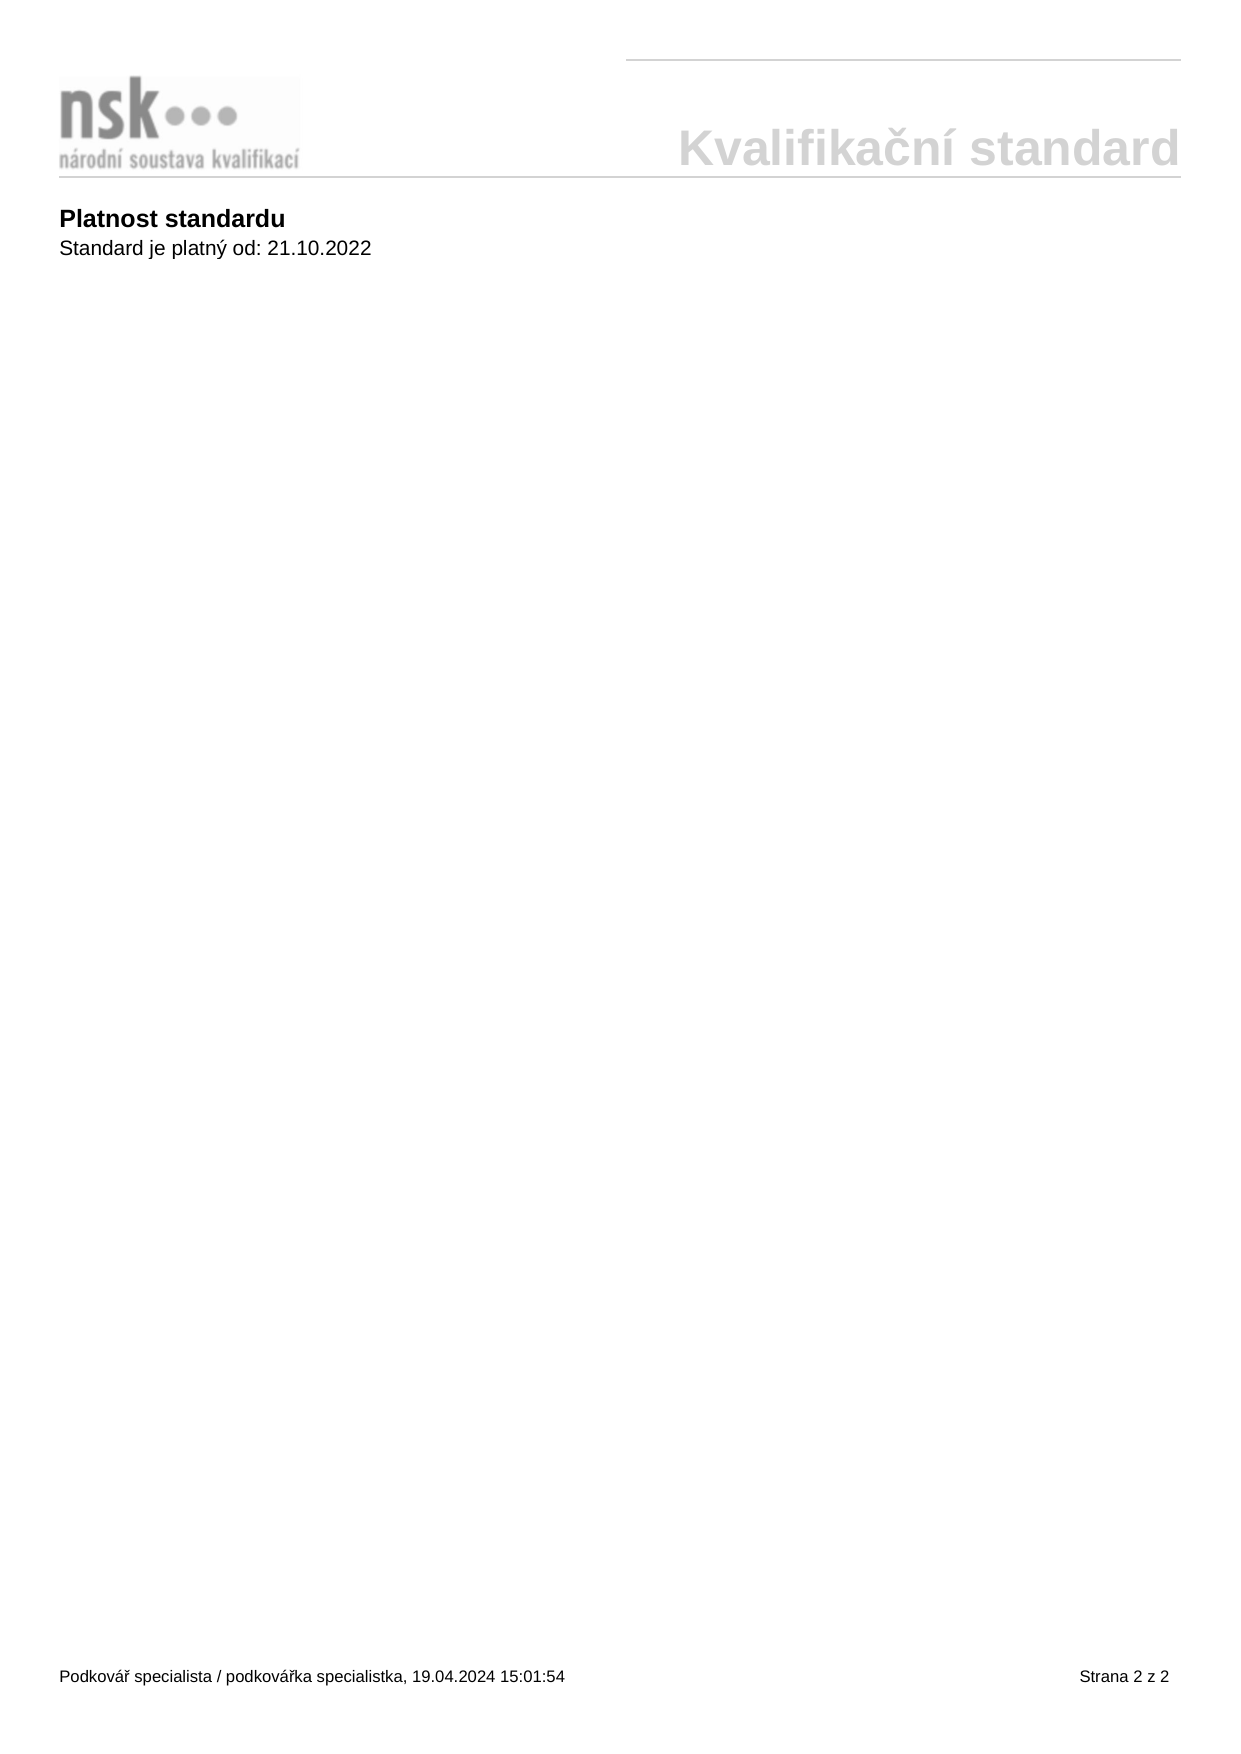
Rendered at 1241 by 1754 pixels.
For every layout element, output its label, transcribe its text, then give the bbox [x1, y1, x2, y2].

table_cell Podkovář specialista / podkovářka specialistka, 19.04.2024 15:01:54 [59, 1658, 862, 1694]
table_cell [620, 1159, 626, 1409]
table_cell [484, 1409, 620, 1658]
table_cell [1093, 1159, 1169, 1409]
table_cell [484, 859, 620, 1159]
table_cell [59, 859, 483, 1159]
table_cell Strana 2 z 2 [862, 1658, 1169, 1694]
table_cell [1093, 859, 1169, 1159]
table_cell [1169, 559, 1181, 859]
table_cell [1169, 1658, 1181, 1694]
table_cell [862, 859, 1093, 1159]
table_cell [484, 259, 620, 559]
picture [58, 59, 621, 171]
table_cell [1093, 259, 1169, 559]
table_cell [626, 194, 862, 200]
table_cell [59, 559, 483, 859]
table_cell [1093, 559, 1169, 859]
table_cell [626, 859, 862, 1159]
table_cell [59, 194, 483, 200]
table_cell [620, 259, 626, 559]
table_cell [1169, 259, 1181, 559]
table_cell [484, 171, 620, 176]
table_cell [1093, 194, 1169, 200]
table_cell [1093, 1409, 1169, 1658]
table_cell [484, 194, 620, 200]
table_cell [626, 1159, 862, 1409]
table_cell [620, 559, 626, 859]
table_cell [862, 1159, 1093, 1409]
table_cell [620, 1409, 626, 1658]
table_cell [862, 194, 1093, 200]
table_cell [626, 559, 862, 859]
table_cell [862, 559, 1093, 859]
table_cell [59, 171, 483, 176]
table_cell Standard je platný od: 21.10.2022 [59, 236, 1181, 259]
table_cell [621, 59, 626, 170]
table_cell [1169, 1159, 1181, 1409]
table_cell [1169, 859, 1181, 1159]
table_cell [862, 259, 1093, 559]
table_cell [620, 859, 626, 1159]
table_cell [1169, 1409, 1181, 1658]
table_cell [59, 259, 483, 559]
table_cell [59, 1159, 483, 1409]
table_cell [59, 178, 1181, 194]
table_cell [626, 1409, 862, 1658]
table_cell [484, 1159, 620, 1409]
table_cell [862, 1409, 1093, 1658]
table_cell Kvalifikační standard [626, 61, 1181, 176]
table_cell [1169, 194, 1181, 200]
table_cell [484, 559, 620, 859]
table_cell Platnost standardu [59, 200, 1181, 236]
table_cell [626, 259, 862, 559]
table_cell [59, 1409, 483, 1658]
